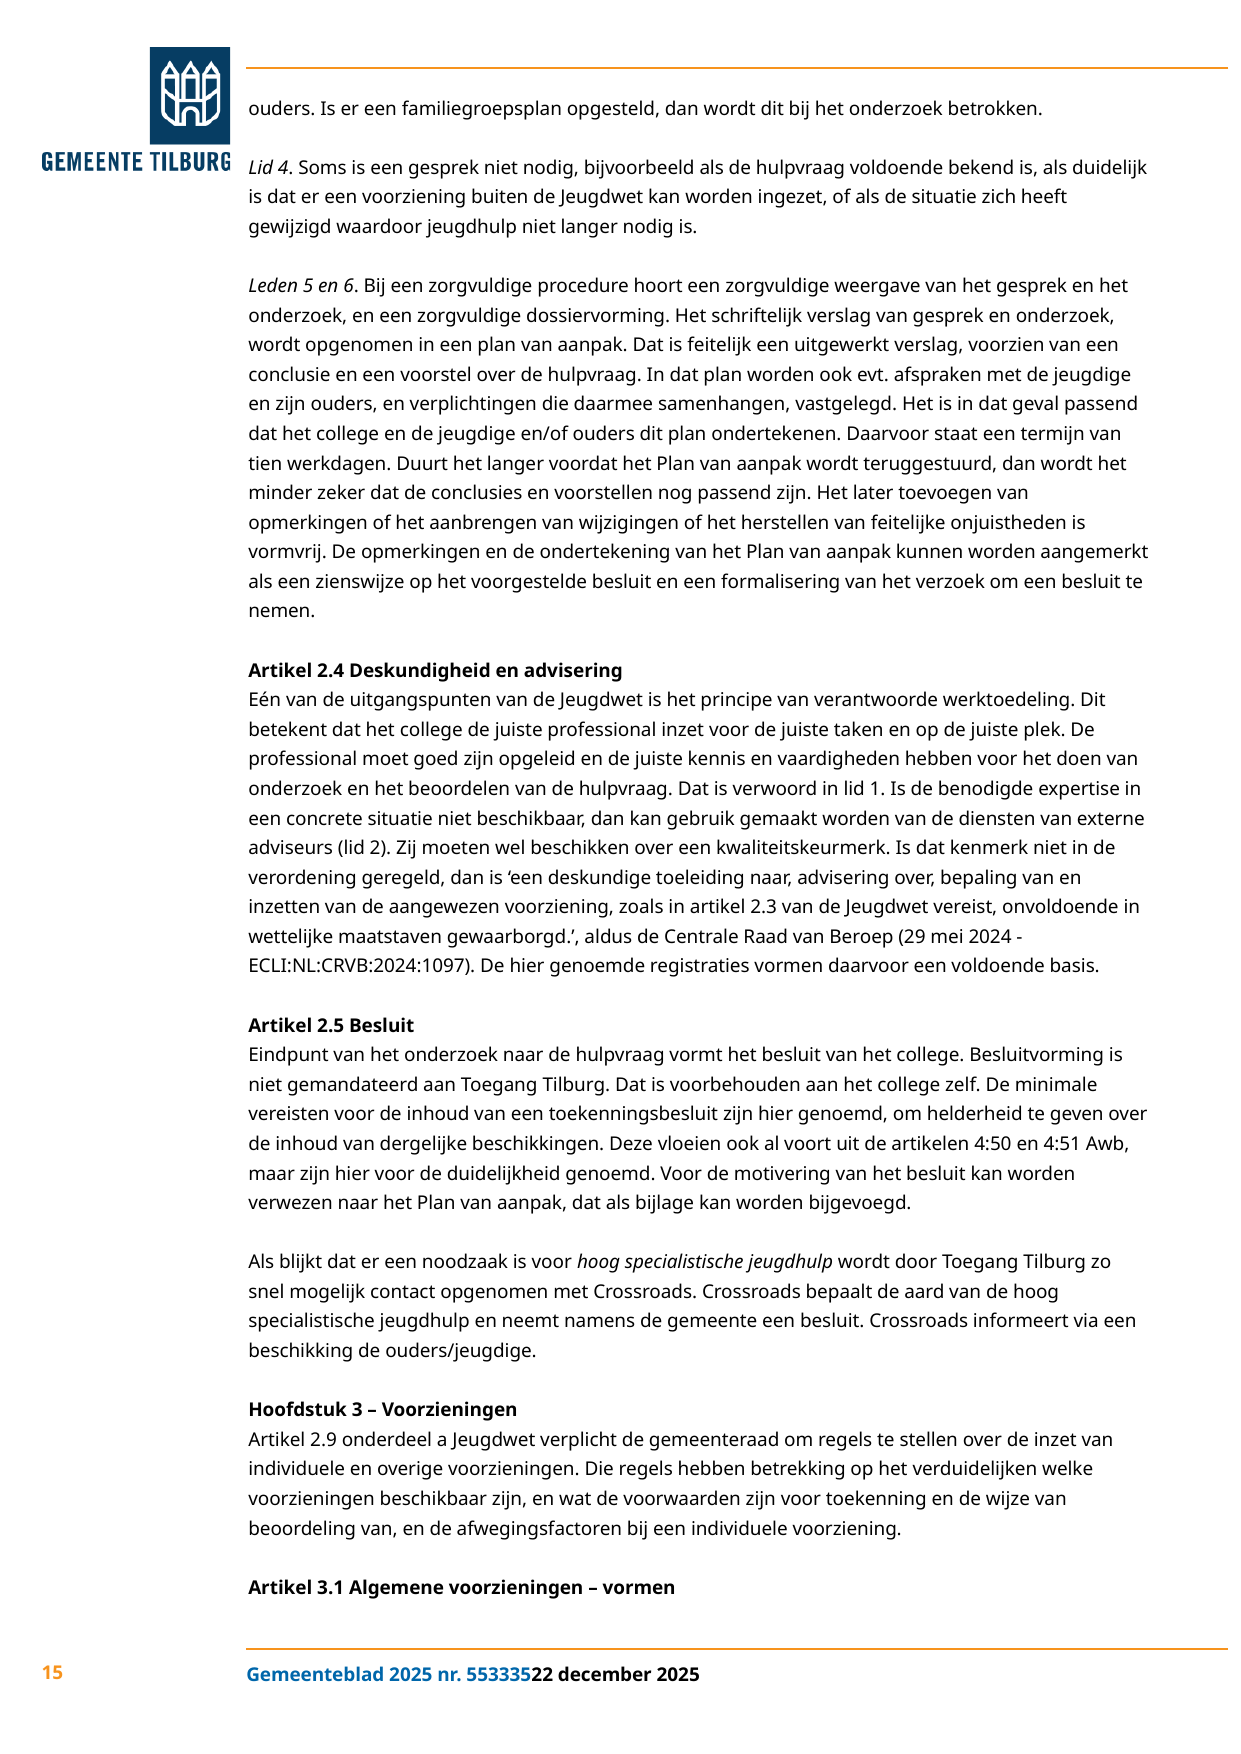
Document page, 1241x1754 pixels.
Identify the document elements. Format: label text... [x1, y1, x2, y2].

text Hoofdstuk 3 – Voorzieningen [248, 1396, 1152, 1422]
picture [41, 47, 231, 172]
text Leden 5 en 6. Bij een zorgvuldige procedure hoort een zorgvuldige weergave van het gesprek en het onderzoek, en een zorgvuldige dossiervorming. Het schriftelijk verslag van gesprek en onderzoek, wordt opgenomen in een plan van aanpak. Dat is feitelijk een uitgewerkt verslag, voorzien van een conclusie en een voorstel over de hulpvraag. In dat plan worden ook evt. afspraken met de jeugdige en zijn ouders, en verplichtingen die daarmee samenhangen, vastgelegd. Het is in dat geval passend dat het college en de jeugdige en/of ouders dit plan ondertekenen. Daarvoor staat een termijn van tien werkdagen. Duurt het langer voordat het Plan van aanpak wordt teruggestuurd, dan wordt het minder zeker dat de conclusies en voorstellen nog passend zijn. Het later toevoegen van opmerkingen of het aanbrengen van wijzigingen of het herstellen van feitelijke onjuistheden is vormvrij. De opmerkingen en de ondertekening van het Plan van aanpak kunnen worden aangemerkt als een zienswijze op het voorgestelde besluit en een formalisering van het verzoek om een besluit te nemen. [248, 272, 1152, 623]
text Artikel 3.1 Algemene voorzieningen – vormen [248, 1574, 1152, 1600]
text Eindpunt van het onderzoek naar de hulpvraag vormt het besluit van het college. Besluitvorming is niet gemandateerd aan Toegang Tilburg. Dat is voorbehouden aan het college zelf. De minimale vereisten voor de inhoud van een toekenningsbesluit zijn hier genoemd, om helderheid te geven over de inhoud van dergelijke beschikkingen. Deze vloeien ook al voort uit de artikelen 4:50 en 4:51 Awb, maar zijn hier voor de duidelijkheid genoemd. Voor de motivering van het besluit kan worden verwezen naar het Plan van aanpak, dat als bijlage kan worden bijgevoegd. [248, 1041, 1152, 1215]
text Artikel 2.4 Deskundigheid en advisering [248, 657, 1152, 683]
text Eén van de uitgangspunten van de Jeugdwet is het principe van verantwoorde werktoedeling. Dit betekent dat het college de juiste professional inzet voor de juiste taken en op de juiste plek. De professional moet goed zijn opgeleid en de juiste kennis en vaardigheden hebben voor het doen van onderzoek en het beoordelen van de hulpvraag. Dat is verwoord in lid 1. Is de benodigde expertise in een concrete situatie niet beschikbaar, dan kan gebruik gemaakt worden van de diensten van externe adviseurs (lid 2). Zij moeten wel beschikken over een kwaliteitskeurmerk. Is dat kenmerk niet in de verordening geregeld, dan is ‘een deskundige toeleiding naar, advisering over, bepaling van en inzetten van de aangewezen voorziening, zoals in artikel 2.3 van de Jeugdwet vereist, onvoldoende in wettelijke maatstaven gewaarborgd.’, aldus de Centrale Raad van Beroep (29 mei 2024 - ECLI:NL:CRVB:2024:1097). De hier genoemde registraties vormen daarvoor een voldoende basis. [248, 686, 1152, 978]
text Lid 4. Soms is een gesprek niet nodig, bijvoorbeeld als de hulpvraag voldoende bekend is, als duidelijk is dat er een voorziening buiten de Jeugdwet kan worden ingezet, of als de situatie zich heeft gewijzigd waardoor jeugdhulp niet langer nodig is. [248, 154, 1152, 239]
text ouders. Is er een familiegroepsplan opgesteld, dan wordt dit bij het onderzoek betrokken. [248, 95, 1152, 121]
text Als blijkt dat er een noodzaak is voor hoog specialistische jeugdhulp wordt door Toegang Tilburg zo snel mogelijk contact opgenomen met Crossroads. Crossroads bepaalt de aard van de hoog specialistische jeugdhulp en neemt namens de gemeente een besluit. Crossroads informeert via een beschikking de ouders/jeugdige. [248, 1248, 1152, 1363]
text Artikel 2.9 onderdeel a Jeugdwet verplicht de gemeenteraad om regels te stellen over de inzet van individuele en overige voorzieningen. Die regels hebben betrekking op het verduidelijken welke voorzieningen beschikbaar zijn, en wat de voorwaarden zijn voor toekenning en de wijze van beoordeling van, en de afwegingsfactoren bij een individuele voorziening. [248, 1426, 1152, 1541]
text Artikel 2.5 Besluit [248, 1012, 1152, 1038]
